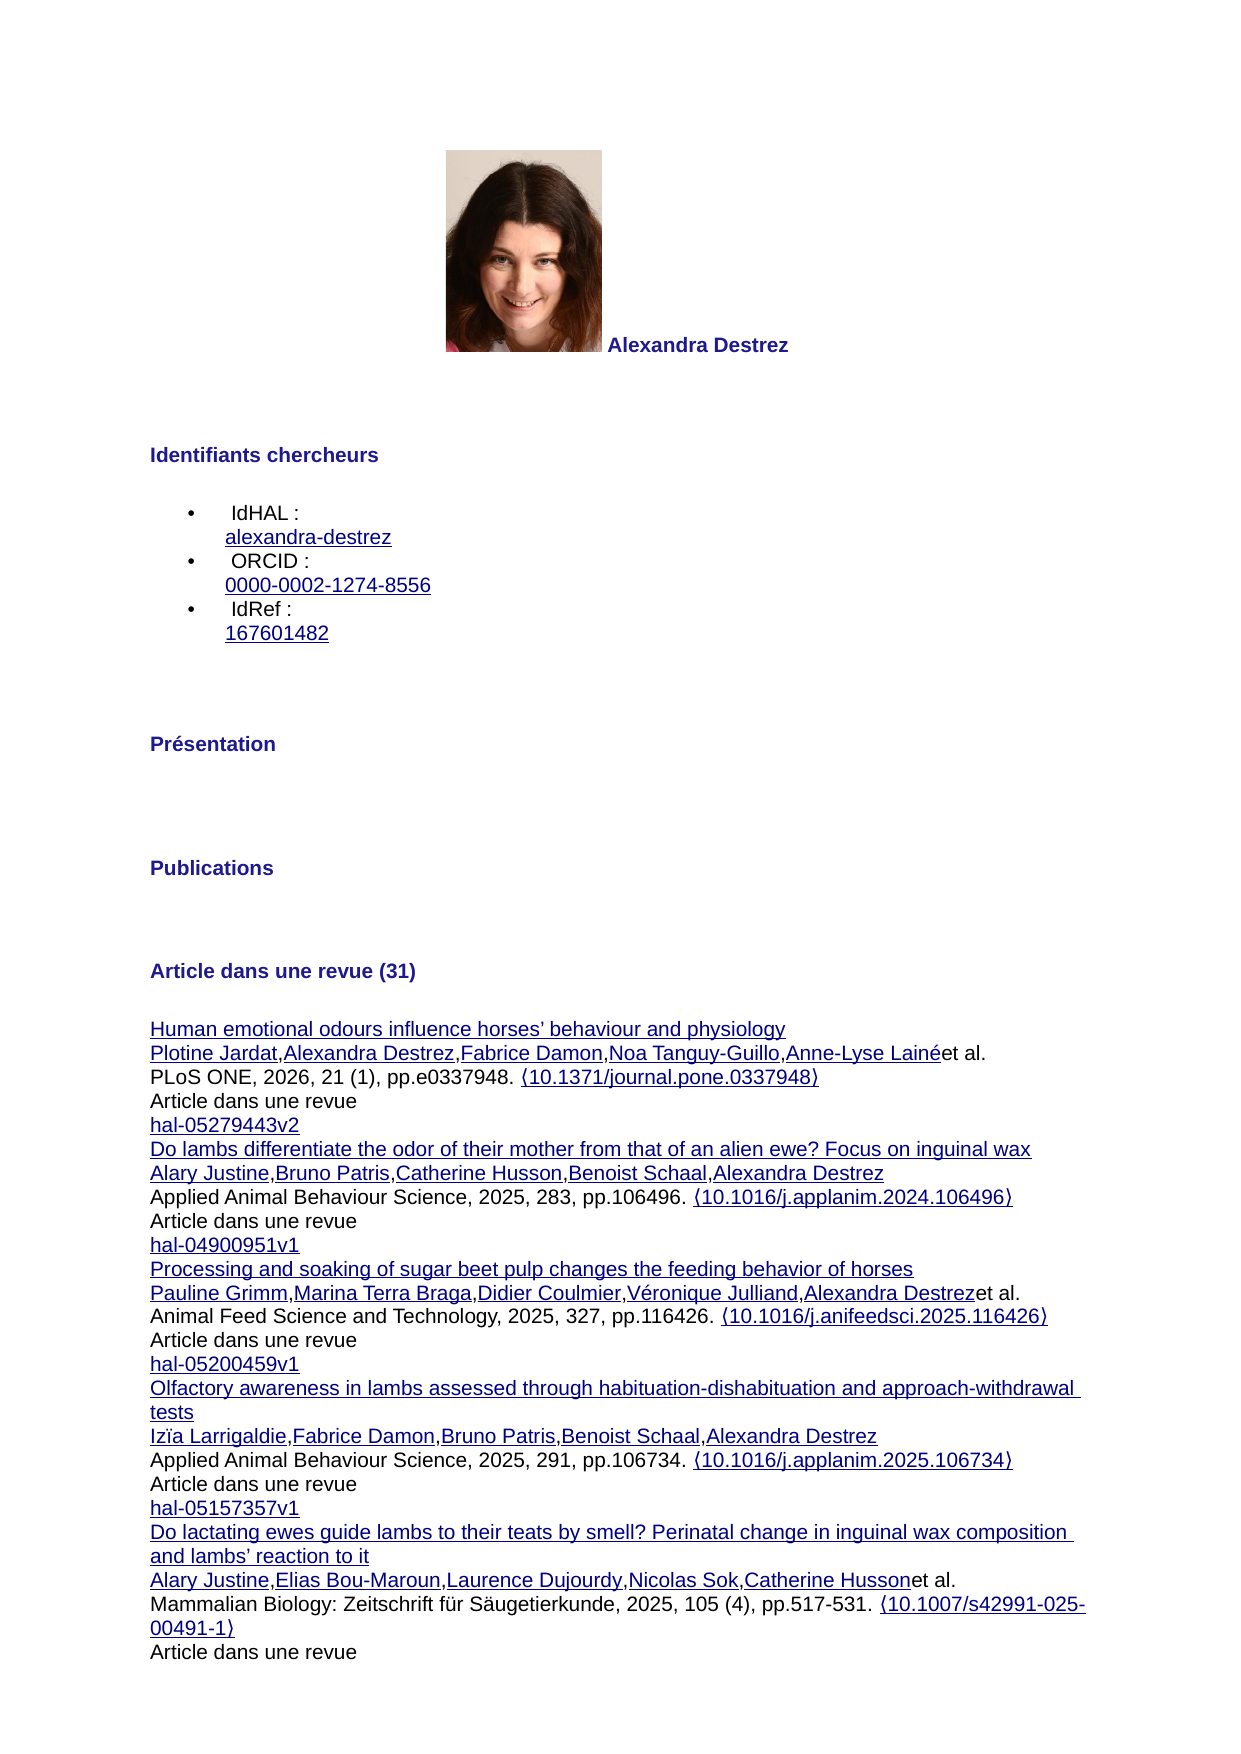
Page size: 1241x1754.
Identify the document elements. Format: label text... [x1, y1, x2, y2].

subtitle Publications [150, 855, 1090, 879]
table_cell Do lambs differentiate the odor of their mother from that of an alien ewe? Focus on inguinal wax Alary Justine,Bruno Patris,Catherine Husson,Benoist Schaal,Alexandra Destrez Applied Animal Behaviour Science, 2025, 283, pp.106496. ⟨10.1016/j.applanim.2024.106496⟩ Article dans une revue hal-04900951v1 [150, 1137, 1090, 1256]
table_cell Do lactating ewes guide lambs to their teats by smell? Perinatal change in inguinal wax composition and lambs’ reaction to it Alary Justine,Elias Bou-Maroun,Laurence Dujourdy,Nicolas Sok,Catherine Hussonet al. Mammalian Biology: Zeitschrift für Säugetierkunde, 2025, 105 (4), pp.517-531. ⟨10.1007/s42991-025-00491-1⟩ Article dans une revue [150, 1520, 1090, 1664]
subtitle Présentation [150, 731, 1090, 755]
table_cell Processing and soaking of sugar beet pulp changes the feeding behavior of horses Pauline Grimm,Marina Terra Braga,Didier Coulmier,Véronique Julliand,Alexandra Destrezet al. Animal Feed Science and Technology, 2025, 327, pp.116426. ⟨10.1016/j.anifeedsci.2025.116426⟩ Article dans une revue hal-05200459v1 [150, 1256, 1090, 1376]
picture [445, 150, 602, 352]
list 167601482 [187, 621, 1090, 645]
list IdHAL : [187, 501, 1090, 525]
subtitle Alexandra Destrez [150, 150, 1090, 356]
list ORCID : [187, 549, 1090, 573]
subtitle Article dans une revue (31) [150, 958, 1090, 982]
list IdRef : [187, 597, 1090, 621]
subtitle Identifiants chercheurs [150, 443, 1090, 467]
list alexandra-destrez [187, 525, 1090, 549]
list 0000-0002-1274-8556 [187, 573, 1090, 597]
table_cell Olfactory awareness in lambs assessed through habituation-dishabituation and approach-withdrawal tests Izïa Larrigaldie,Fabrice Damon,Bruno Patris,Benoist Schaal,Alexandra Destrez Applied Animal Behaviour Science, 2025, 291, pp.106734. ⟨10.1016/j.applanim.2025.106734⟩ Article dans une revue hal-05157357v1 [150, 1376, 1090, 1520]
table_header Human emotional odours influence horses’ behaviour and physiology Plotine Jardat,Alexandra Destrez,Fabrice Damon,Noa Tanguy-Guillo,Anne-Lyse Lainéet al. PLoS ONE, 2026, 21 (1), pp.e0337948. ⟨10.1371/journal.pone.0337948⟩ Article dans une revue hal-05279443v2 [150, 1017, 1090, 1137]
